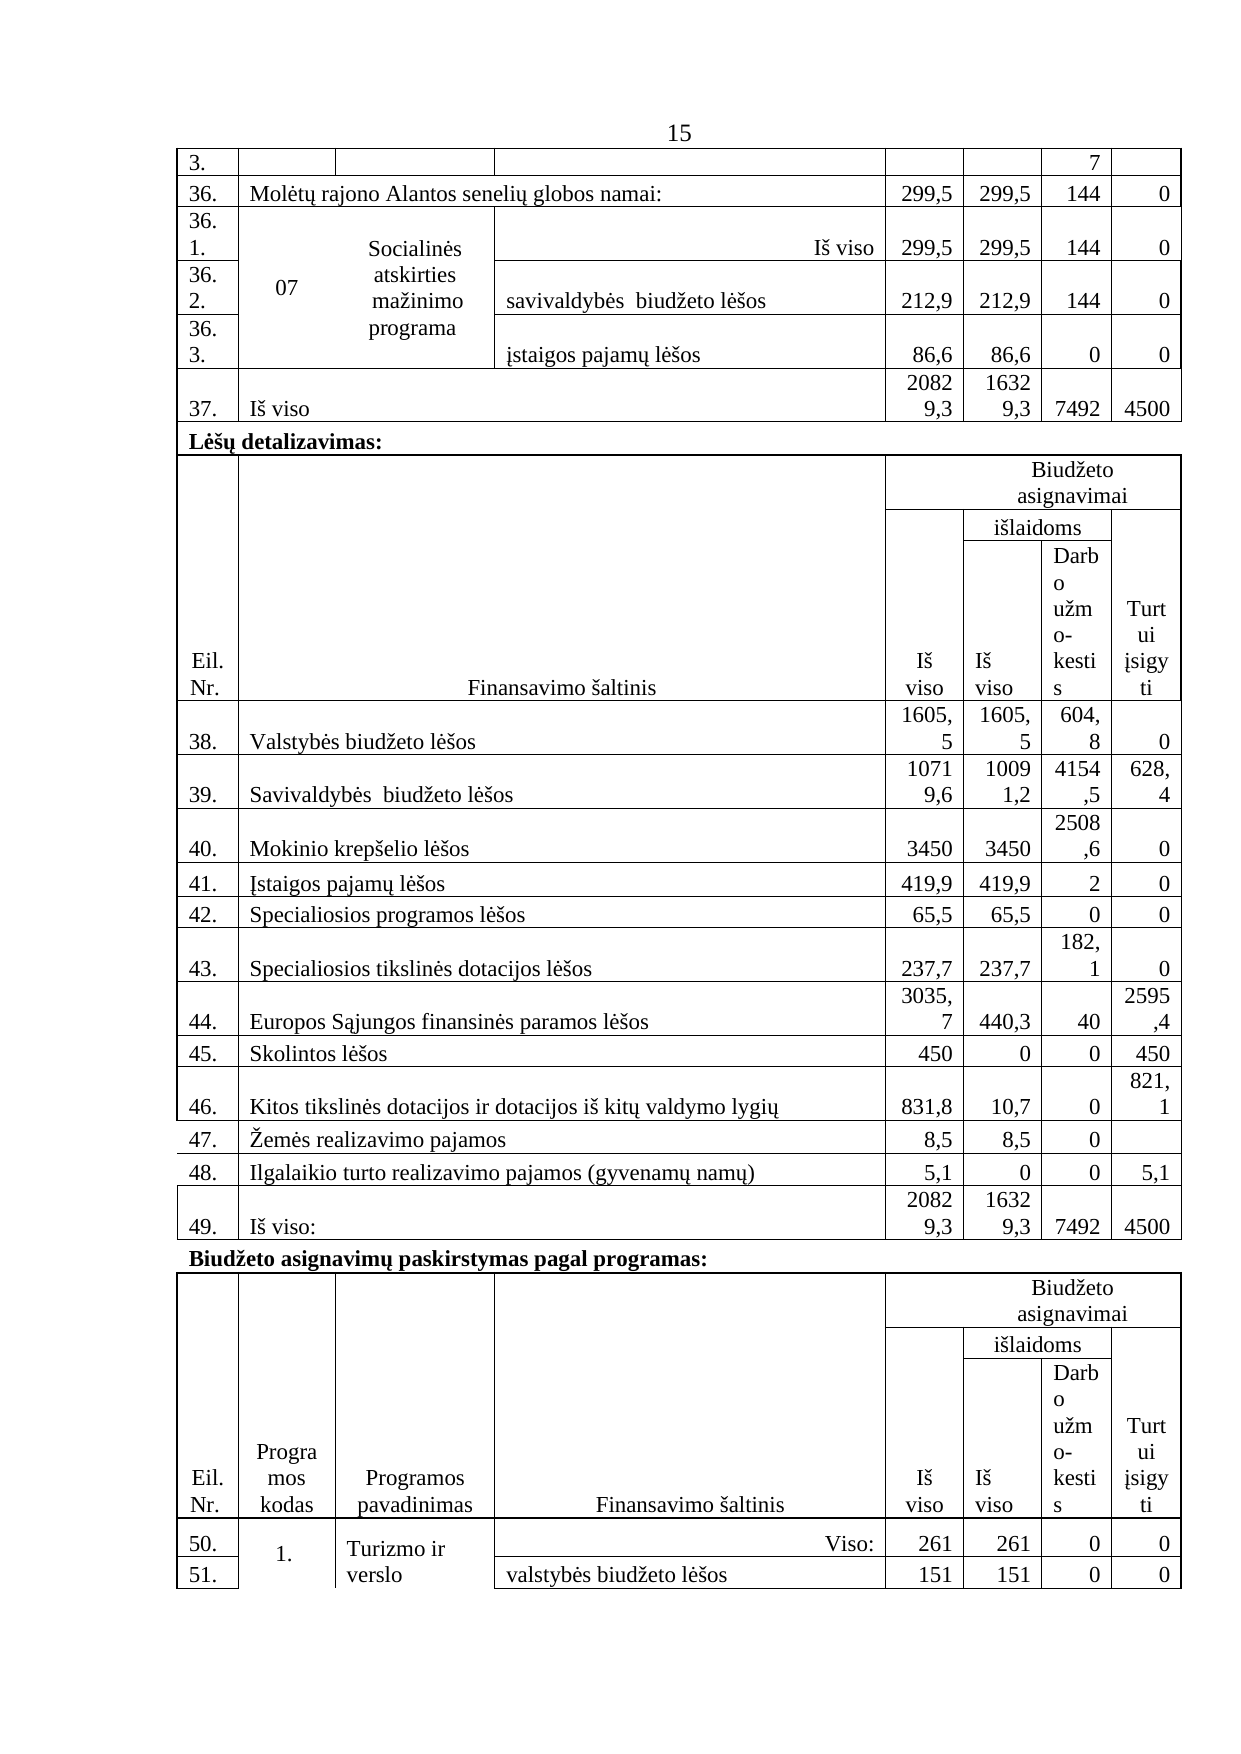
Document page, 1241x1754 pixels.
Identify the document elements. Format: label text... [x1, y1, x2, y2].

table_cell 36.1. [178, 207, 238, 260]
table_cell Turtui įsigyti [1112, 510, 1180, 700]
table_cell 299,5 [886, 176, 963, 206]
table_cell Biudžeto asignavimų paskirstymas pagal programas: [177, 1240, 1181, 1272]
table_cell Žemės realizavimo pajamos [239, 1121, 885, 1152]
table_cell 237,7 [964, 928, 1041, 981]
table_cell Specialiosios tikslinės dotacijos lėšos [239, 928, 885, 981]
table_cell Iš viso [886, 510, 963, 700]
table_cell Iš viso [239, 369, 885, 421]
table_cell 144 [1042, 176, 1111, 206]
table_cell 0 [1112, 1519, 1180, 1556]
table_cell 45. [178, 1036, 238, 1066]
table_cell 0 [1112, 176, 1180, 206]
table_cell 212,9 [886, 261, 963, 314]
table_cell 4500 [1112, 369, 1181, 421]
table_cell 831,8 [886, 1067, 963, 1120]
table_cell 0 [1042, 315, 1111, 367]
table_cell įstaigos pajamų lėšos [495, 315, 885, 367]
table_cell 0 [964, 1154, 1041, 1185]
table_cell 3450 [964, 809, 1041, 862]
table_cell 40 [1042, 982, 1111, 1035]
table_cell 0 [1042, 1036, 1111, 1066]
table_cell 0 [1112, 261, 1180, 314]
table_cell 36. [178, 176, 238, 206]
table_cell 44. [178, 982, 238, 1035]
table_cell 0 [1042, 1519, 1111, 1556]
table_cell 1605,5 [964, 701, 1041, 754]
table_cell 86,6 [964, 315, 1041, 367]
table_cell 8,5 [886, 1121, 963, 1152]
table_cell 299,5 [886, 207, 963, 260]
table_cell Savivaldybės biudžeto lėšos [239, 755, 885, 808]
table_cell Įstaigos pajamų lėšos [239, 863, 885, 896]
table_cell 07 [239, 207, 335, 367]
table_cell 212,9 [964, 261, 1041, 314]
table_cell 604,8 [1042, 701, 1111, 754]
table_cell 8,5 [964, 1121, 1041, 1152]
table_cell 3. [178, 149, 238, 175]
table_cell 2 [1042, 863, 1111, 896]
table_cell 2508,6 [1042, 809, 1111, 862]
table_cell 7 [1042, 149, 1111, 175]
table_cell 7492 [1042, 369, 1111, 421]
table_cell [1112, 1121, 1181, 1152]
table_cell 144 [1042, 207, 1111, 260]
table_cell 51. [178, 1557, 238, 1587]
table_cell Eil. Nr. [178, 456, 238, 700]
table_cell 1. [239, 1519, 335, 1587]
table_cell 0 [1042, 1557, 1111, 1587]
table_cell [886, 1274, 964, 1327]
table_cell Lėšų detalizavimas: [178, 422, 1181, 454]
table_cell 39. [178, 755, 238, 808]
table_cell išlaidoms [964, 510, 1111, 540]
table_cell 38. [178, 701, 238, 754]
table_cell 419,9 [886, 863, 963, 896]
table_cell 0 [1112, 897, 1181, 927]
table_cell 4154,5 [1042, 755, 1111, 808]
table_cell 48. [177, 1154, 238, 1185]
table_cell 0 [1112, 701, 1181, 754]
table_cell 0 [1042, 1154, 1111, 1185]
table_cell 36.2. [178, 261, 238, 314]
table_cell Iš viso: [239, 1186, 885, 1239]
table_cell 144 [1042, 261, 1111, 314]
table_cell Finansavimo šaltinis [495, 1274, 885, 1517]
table_cell 0 [1042, 897, 1111, 927]
table_cell 7492 [1042, 1186, 1111, 1239]
table_cell valstybės biudžeto lėšos [495, 1557, 885, 1587]
table_cell 4500 [1112, 1186, 1181, 1239]
table_cell 261 [886, 1519, 963, 1556]
table_cell Programos pavadinimas [336, 1274, 494, 1517]
table_cell 86,6 [886, 315, 963, 367]
table_cell 3450 [886, 809, 963, 862]
table_cell 65,5 [964, 897, 1041, 927]
table_cell 0 [1042, 1067, 1111, 1120]
table_cell 0 [1112, 863, 1181, 896]
table_cell Socialinės atskirties mažinimo programa [335, 207, 494, 367]
table_cell 419,9 [964, 863, 1041, 896]
table_cell 261 [964, 1519, 1041, 1556]
table_cell Turizmo ir verslo skatinimo bei kaimo plėtros programa [336, 1519, 494, 1587]
table_cell 0 [1112, 207, 1181, 260]
table_cell 46. [178, 1067, 238, 1120]
table_cell Turtui įsigyti [1112, 1328, 1180, 1517]
table_cell Ilgalaikio turto realizavimo pajamos (gyvenamų namų) [239, 1154, 885, 1185]
table_cell Viso: [495, 1519, 885, 1556]
table_cell 3035,7 [886, 982, 963, 1035]
table_cell išlaidoms [964, 1328, 1111, 1358]
table_cell 299,5 [964, 207, 1041, 260]
table_cell Valstybės biudžeto lėšos [239, 701, 495, 754]
table_cell 299,5 [964, 176, 1041, 206]
table_cell savivaldybės biudžeto lėšos [495, 261, 885, 314]
table_cell Eil. Nr. [178, 1274, 238, 1517]
table_cell Specialiosios programos lėšos [239, 897, 885, 927]
table_cell 5,1 [886, 1154, 963, 1185]
table_cell Programos kodas [239, 1274, 335, 1517]
table_cell 0 [1112, 809, 1181, 862]
table_cell 16329,3 [964, 369, 1041, 421]
table_cell [495, 701, 885, 754]
table_cell 10091,2 [964, 755, 1041, 808]
table_cell 43. [178, 928, 238, 981]
table_cell 16329,3 [964, 1186, 1041, 1239]
table_cell 1605,5 [886, 701, 963, 754]
table_cell 5,1 [1112, 1154, 1181, 1185]
table_cell Kitos tikslinės dotacijos ir dotacijos iš kitų valdymo lygių [239, 1067, 885, 1120]
table_cell 47. [177, 1121, 238, 1152]
table_cell 20829,3 [886, 1186, 963, 1239]
table_cell 49. [178, 1186, 238, 1239]
table_cell 20829,3 [886, 369, 963, 421]
table_cell [886, 149, 963, 175]
table_cell 237,7 [886, 928, 963, 981]
table_cell 37. [178, 369, 238, 421]
table_cell [495, 149, 885, 175]
table_cell 450 [886, 1036, 963, 1066]
table_cell 0 [964, 1036, 1041, 1066]
table_cell 0 [1112, 1557, 1180, 1587]
table_cell 151 [964, 1557, 1041, 1587]
table_cell Mokinio krepšelio lėšos [239, 809, 885, 862]
table_cell 36.3. [178, 315, 238, 367]
table_cell 0 [1112, 315, 1180, 367]
table_cell 440,3 [964, 982, 1041, 1035]
table_cell 40. [178, 809, 238, 862]
table_cell Darbo užmo- kestis [1042, 1359, 1111, 1517]
table_cell Skolintos lėšos [239, 1036, 885, 1066]
table_cell [886, 456, 964, 509]
table_cell 42. [178, 897, 238, 927]
table_cell Iš viso [886, 1328, 963, 1517]
table_cell 821,1 [1112, 1067, 1181, 1120]
table_cell [336, 149, 494, 175]
table_cell 450 [1112, 1036, 1181, 1066]
table_cell [239, 149, 335, 175]
table_cell 151 [886, 1557, 963, 1587]
table_cell Darbo užmo- kestis [1042, 541, 1111, 700]
table_cell Finansavimo šaltinis [239, 456, 885, 700]
table_cell 0 [1112, 928, 1181, 981]
table_cell Europos Sąjungos finansinės paramos lėšos [239, 982, 885, 1035]
table_cell 65,5 [886, 897, 963, 927]
table_cell Iš viso [964, 1359, 1041, 1517]
table_cell 2595,4 [1112, 982, 1181, 1035]
table_cell [964, 149, 1041, 175]
table_cell Iš viso [964, 541, 1041, 700]
table_cell Iš viso [495, 207, 885, 260]
table_cell Biudžeto asignavimai [964, 456, 1180, 509]
table_cell [1112, 149, 1180, 175]
table_cell Biudžeto asignavimai [964, 1274, 1180, 1327]
table_cell Molėtų rajono Alantos senelių globos namai: [239, 176, 885, 206]
table_cell 10,7 [964, 1067, 1041, 1120]
table_cell 41. [178, 863, 238, 896]
table_cell 182,1 [1042, 928, 1111, 981]
table_cell 0 [1042, 1121, 1111, 1152]
table_cell 628,4 [1112, 755, 1181, 808]
table_cell 10719,6 [886, 755, 963, 808]
table_cell 50. [178, 1519, 238, 1556]
